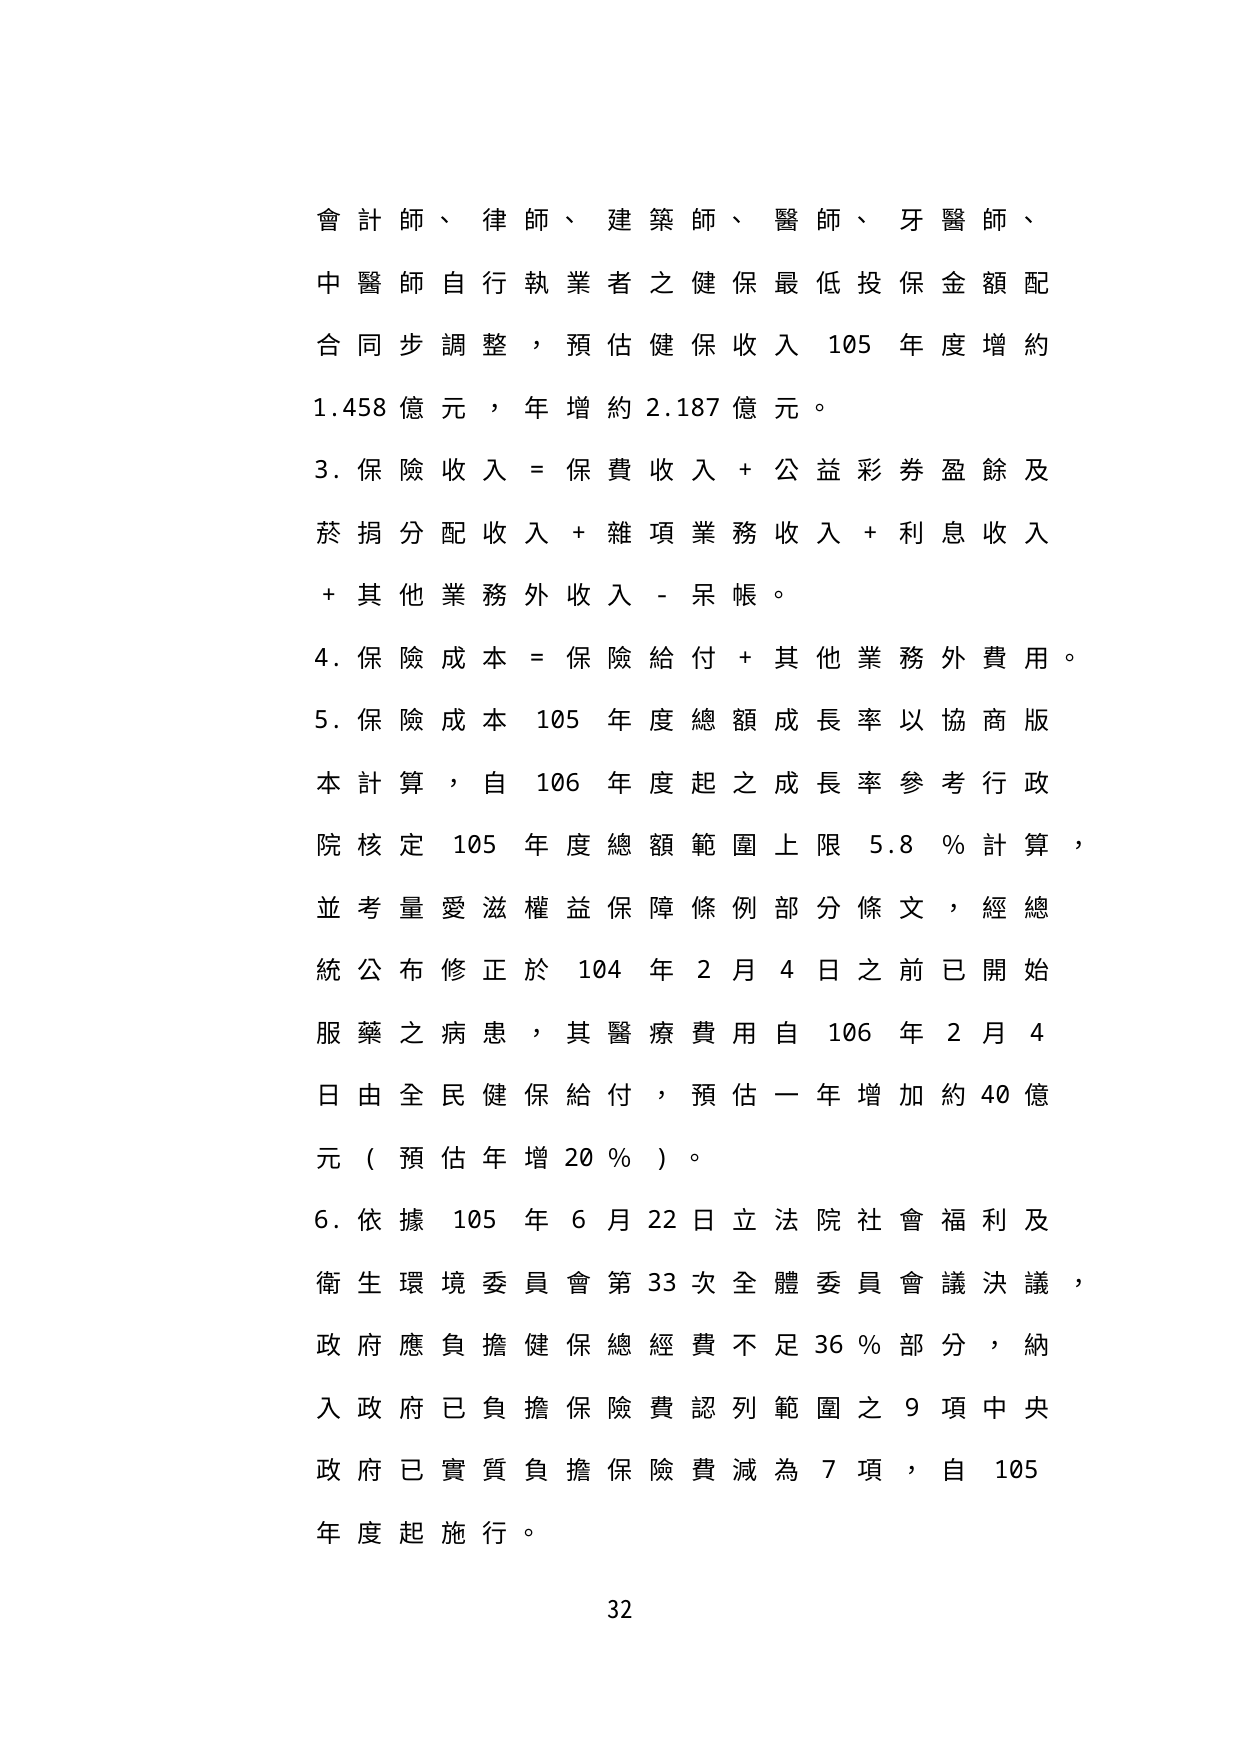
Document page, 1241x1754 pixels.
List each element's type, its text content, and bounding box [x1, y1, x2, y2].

text 6.依據105年6月22日立法院社會福利及衛生環境委員會第33次全體委員會議決議，政府應負擔健保總經費不足36％部分，納入政府已負擔保險費認列範圍之9項中央政府已實質負擔保險費減為7項，自105年度起施行。 [271, 1177, 1058, 1552]
text 5.保險成本105年度總額成長率以協商版本計算，自106年度起之成長率參考行政院核定105年度總額範圍上限5.8％計算，並考量愛滋權益保障條例部分條文，經總統公布修正於104年2月4日之前已開始服藥之病患，其醫療費用自106年2月4日由全民健保給付，預估一年增加約40億元(預估年增20％)。 [271, 677, 1058, 1177]
text 2.本表含勞動部自105年5月1日起調整勞保投保薪資分級表上限為4萬5,800元，依據全民健康保險法施行細則第46條規定，僱用被保險人數5人以上之事業負責人或會計師、律師、建築師、醫師、牙醫師、中醫師自行執業者之健保最低投保金額配合同步調整，預估健保收入105年度增約1.458億元，年增約2.187億元。 [271, 177, 1058, 427]
text 3.保險收入=保費收入+公益彩券盈餘及菸捐分配收入+雜項業務收入+利息收入+其他業務外收入-呆帳。 [271, 427, 1058, 615]
text 4.保險成本=保險給付+其他業務外費用。 [271, 615, 1058, 677]
